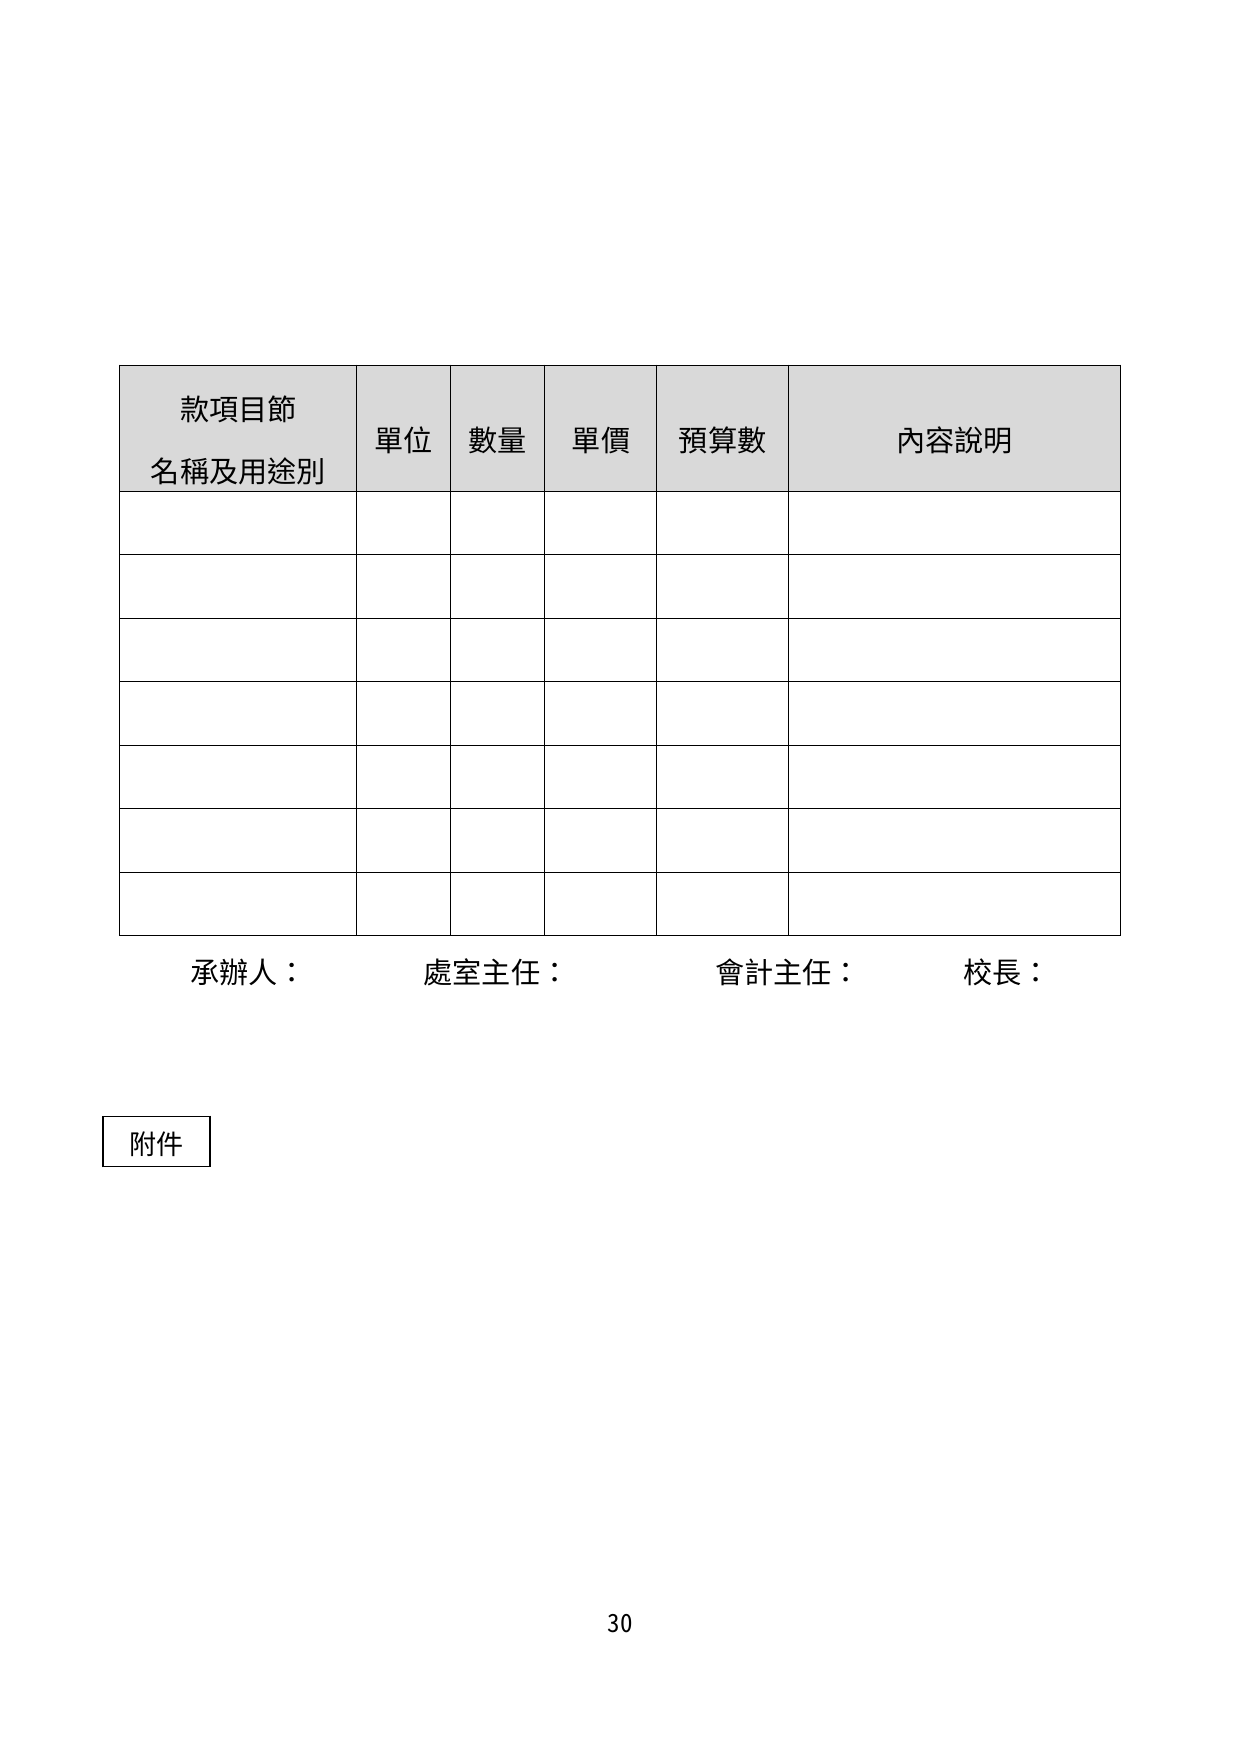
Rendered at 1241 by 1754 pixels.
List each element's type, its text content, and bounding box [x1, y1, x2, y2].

table_cell [657, 619, 788, 681]
table_header 單價 [545, 366, 656, 491]
table_cell [789, 809, 1120, 872]
table_cell [657, 682, 788, 745]
table_cell [451, 809, 544, 872]
table_cell [789, 873, 1120, 935]
table_cell [657, 555, 788, 618]
table_cell [357, 619, 450, 681]
table_cell [545, 619, 656, 681]
table_cell [357, 873, 450, 935]
table_cell [789, 619, 1120, 681]
table_cell [657, 746, 788, 808]
table_cell [545, 746, 656, 808]
table_cell [451, 873, 544, 935]
table_cell [357, 809, 450, 872]
text 附件8 [119, 1125, 194, 1158]
table_cell [120, 809, 356, 872]
table_cell [789, 682, 1120, 745]
table_header 內容說明 [789, 366, 1120, 491]
table_cell [451, 555, 544, 618]
table_cell [789, 555, 1120, 618]
table_cell [357, 555, 450, 618]
table_cell [451, 492, 544, 554]
table_cell [789, 746, 1120, 808]
table_cell [120, 746, 356, 808]
table_cell [120, 555, 356, 618]
table_cell [451, 619, 544, 681]
table_cell [657, 873, 788, 935]
table_cell [657, 492, 788, 554]
table_cell [545, 555, 656, 618]
table_cell [545, 492, 656, 554]
table_cell [545, 682, 656, 745]
table_cell [120, 492, 356, 554]
table_cell [357, 682, 450, 745]
table_cell [120, 873, 356, 935]
table_cell [120, 682, 356, 745]
table_header 款項目節 名稱及用途別 [120, 366, 356, 491]
table_cell [120, 619, 356, 681]
table_header 預算數 [657, 366, 788, 491]
table_cell [545, 809, 656, 872]
table_cell [657, 809, 788, 872]
table_header 單位 [357, 366, 450, 491]
table_header 數量 [451, 366, 544, 491]
table_cell [545, 873, 656, 935]
text 承辦人： 處室主任： 會計主任： 校長： [103, 936, 1137, 995]
table_cell [451, 682, 544, 745]
table_cell [357, 746, 450, 808]
table_cell [451, 746, 544, 808]
table_cell [789, 492, 1120, 554]
table_cell [357, 492, 450, 554]
